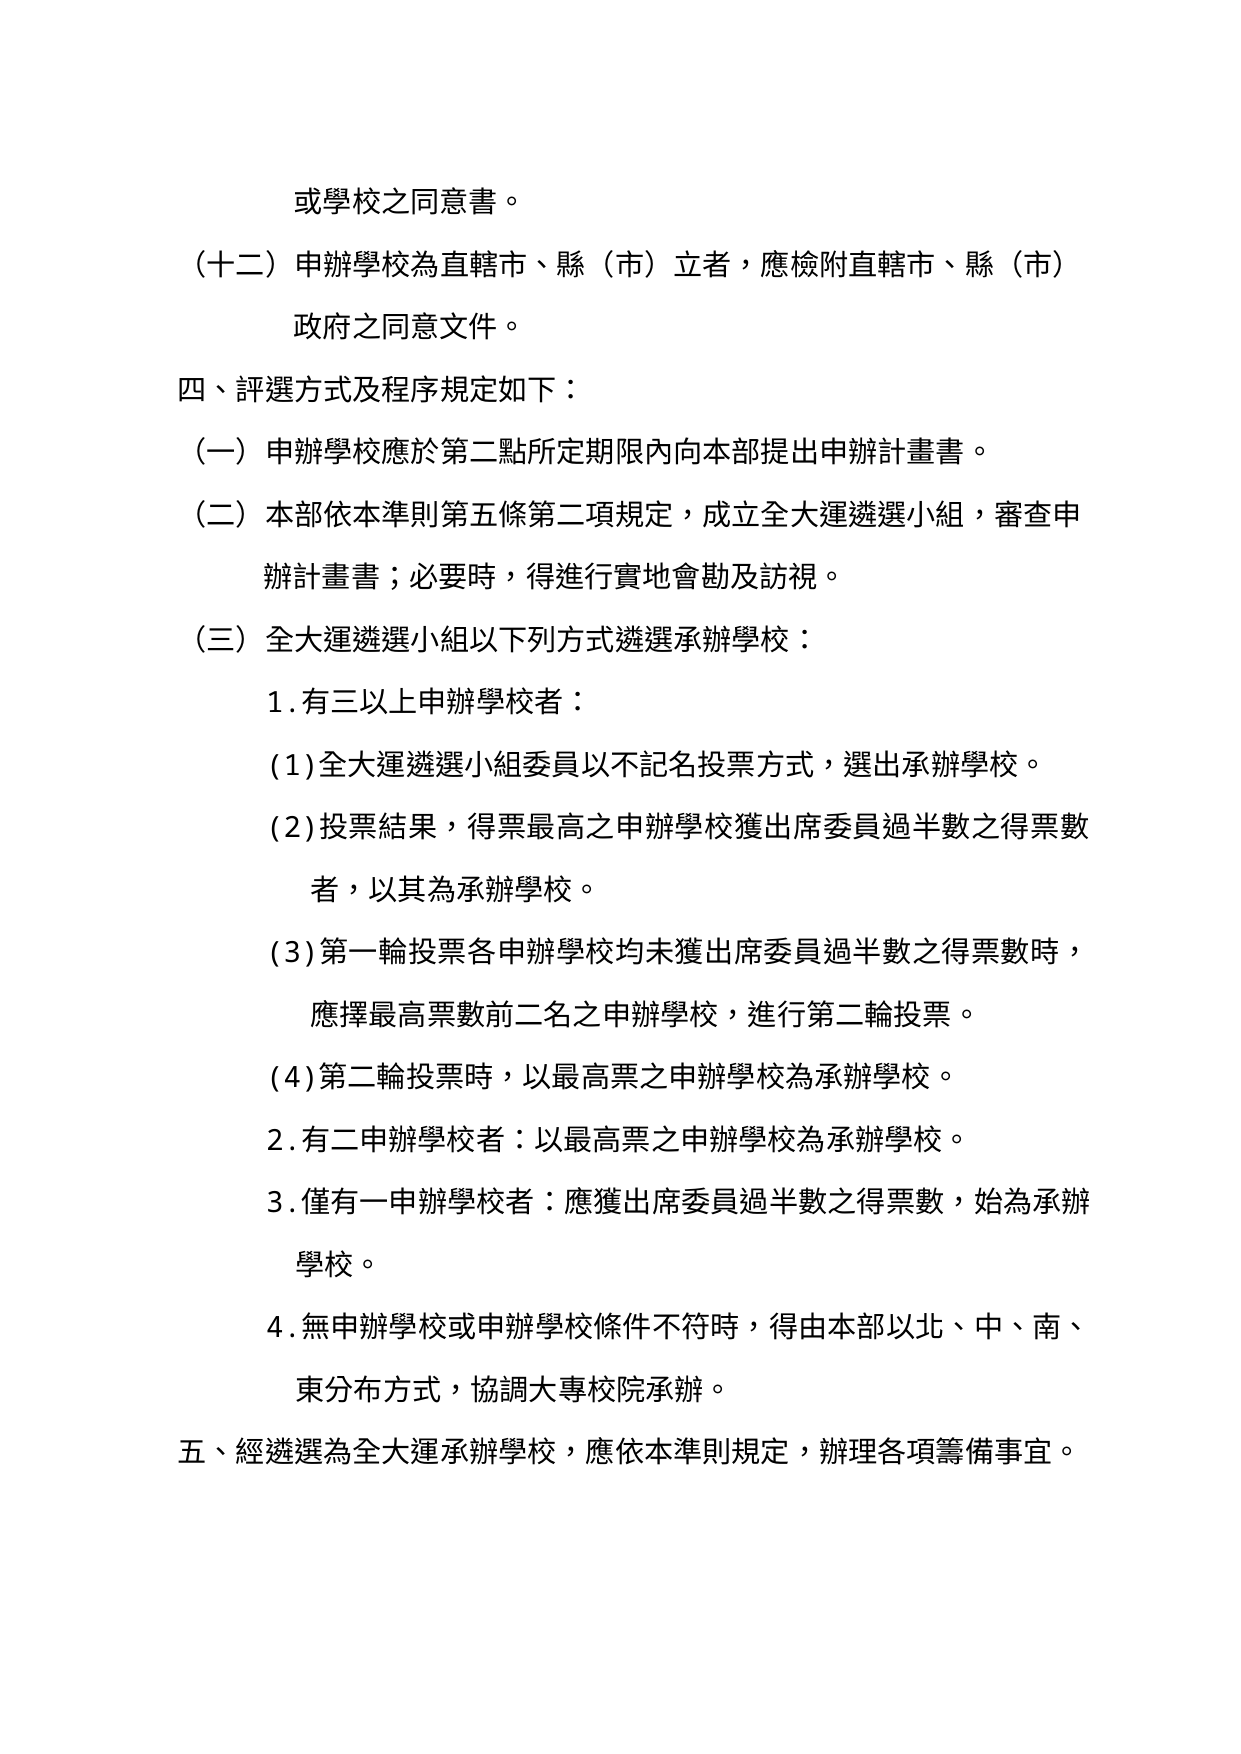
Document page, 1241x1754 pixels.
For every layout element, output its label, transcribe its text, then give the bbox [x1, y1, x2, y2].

text (3)第一輪投票各申辦學校均未獲出席委員過半數之得票數時，應擇最高票數前二名之申辦學校，進行第二輪投票。 [266, 908, 1092, 1033]
text （二）本部依本準則第五條第二項規定，成立全大運遴選小組，審查申辦計畫書；必要時，得進行實地會勘及訪視。 [177, 471, 1092, 596]
text 3.僅有一申辦學校者：應獲出席委員過半數之得票數，始為承辦學校。 [266, 1158, 1092, 1283]
text (1)全大運遴選小組委員以不記名投票方式，選出承辦學校。 [266, 721, 1092, 783]
text （三）全大運遴選小組以下列方式遴選承辦學校： [177, 596, 1092, 658]
text (2)投票結果，得票最高之申辦學校獲出席委員過半數之得票數者，以其為承辦學校。 [266, 783, 1092, 908]
text 2.有二申辦學校者：以最高票之申辦學校為承辦學校。 [266, 1096, 1092, 1158]
text （十二）申辦學校為直轄市、縣（市）立者，應檢附直轄市、縣（市）政府之同意文件。 [177, 221, 1092, 346]
text (4)第二輪投票時，以最高票之申辦學校為承辦學校。 [266, 1033, 1092, 1096]
text 或學校之同意書。 [177, 158, 1092, 221]
text 4.無申辦學校或申辦學校條件不符時，得由本部以北、中、南、東分布方式，協調大專校院承辦。 [266, 1283, 1092, 1408]
text 五、經遴選為全大運承辦學校，應依本準則規定，辦理各項籌備事宜。 [177, 1408, 1092, 1471]
text 四、評選方式及程序規定如下： [177, 346, 1092, 408]
text （一）申辦學校應於第二點所定期限內向本部提出申辦計畫書。 [177, 408, 1092, 471]
text 1.有三以上申辦學校者： [266, 658, 1092, 721]
